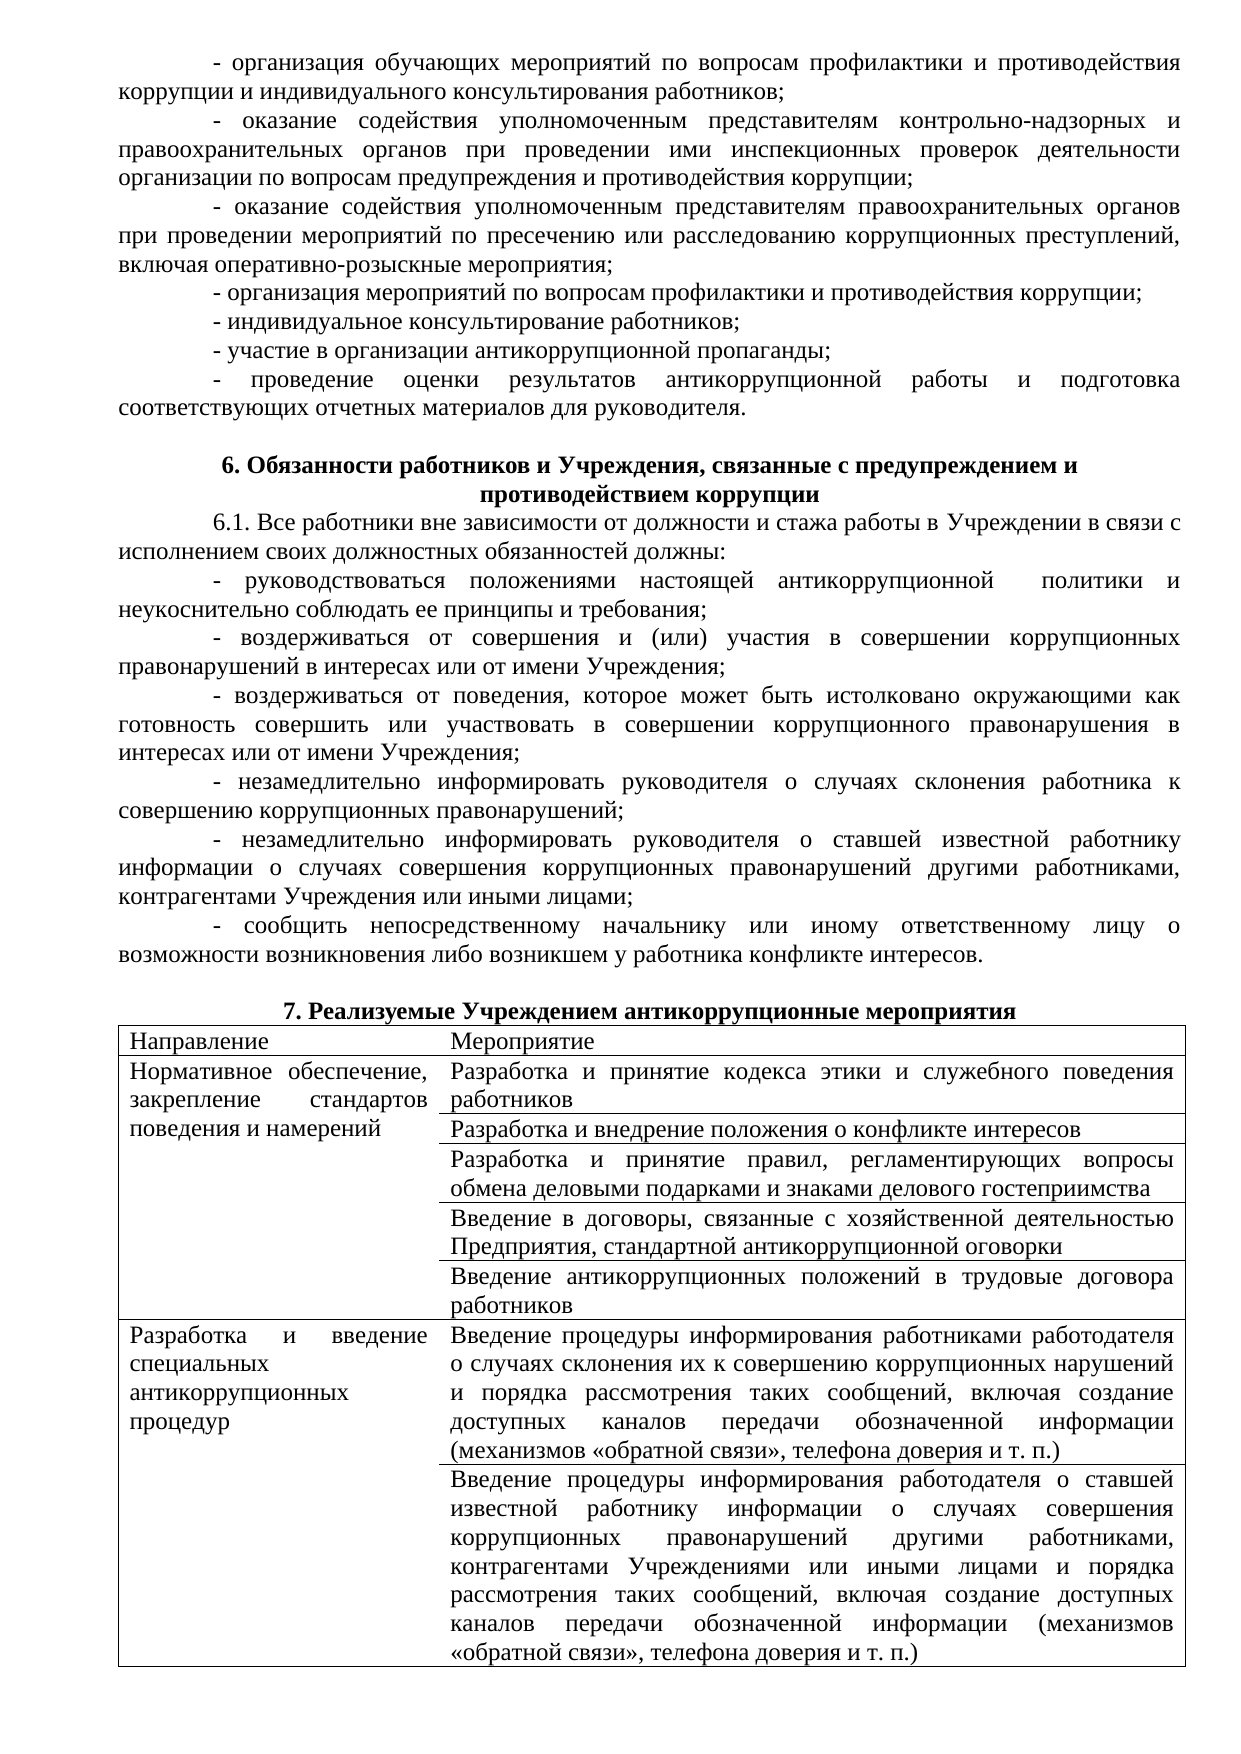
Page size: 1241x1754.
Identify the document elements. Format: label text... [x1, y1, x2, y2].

text - организация обучающих мероприятий по вопросам профилактики и противодействия коррупции и индивидуального консультирования работников; [118, 47, 1181, 105]
text - незамедлительно информировать руководителя о случаях склонения работника к совершению коррупционных правонарушений; [118, 766, 1181, 824]
text - незамедлительно информировать руководителя о ставшей известной работнику информации о случаях совершения коррупционных правонарушений другими работниками, контрагентами Учреждения или иными лицами; [118, 824, 1181, 910]
table_cell Введение процедуры информирования работодателя о ставшей известной работнику информации о случаях совершения коррупционных правонарушений другими работниками, контрагентами Учреждениями или иными лицами и порядка рассмотрения таких сообщений, включая создание доступных каналов передачи обозначенной информации (механизмов «обратной связи», телефона доверия и т. п.) [439, 1465, 1185, 1666]
text - воздерживаться от совершения и (или) участия в совершении коррупционных правонарушений в интересах или от имени Учреждения; [118, 622, 1181, 680]
text - индивидуальное консультирование работников; [118, 306, 1181, 335]
text - оказание содействия уполномоченным представителям правоохранительных органов при проведении мероприятий по пресечению или расследованию коррупционных преступлений, включая оперативно-розыскные мероприятия; [118, 191, 1181, 277]
text - участие в организации антикоррупционной пропаганды; [118, 335, 1181, 364]
table_cell Введение процедуры информирования работниками работодателя о случаях склонения их к совершению коррупционных нарушений и порядка рассмотрения таких сообщений, включая создание доступных каналов передачи обозначенной информации (механизмов «обратной связи», телефона доверия и т. п.) [439, 1320, 1185, 1463]
table_header Мероприятие [439, 1026, 1185, 1055]
table_cell Введение антикоррупционных положений в трудовые договора работников [439, 1261, 1185, 1319]
text - воздерживаться от поведения, которое может быть истолковано окружающими как готовность совершить или участвовать в совершении коррупционного правонарушения в интересах или от имени Учреждения; [118, 680, 1181, 766]
table_cell Нормативное обеспечение, закрепление стандартов поведения и намерений [119, 1056, 439, 1319]
table_cell Разработка и принятие правил, регламентирующих вопросы обмена деловыми подарками и знаками делового гостеприимства [439, 1144, 1185, 1202]
table_header Направление [119, 1026, 439, 1055]
text - организация мероприятий по вопросам профилактики и противодействия коррупции; [118, 277, 1181, 306]
subtitle 7. Реализуемые Учреждением антикоррупционные мероприятия [118, 996, 1181, 1025]
table_cell Разработка и принятие кодекса этики и служебного поведения работников [439, 1056, 1185, 1113]
text - проведение оценки результатов антикоррупционной работы и подготовка соответствующих отчетных материалов для руководителя. [118, 364, 1181, 421]
text - сообщить непосредственному начальнику или иному ответственному лицу о возможности возникновения либо возникшем у работника конфликте интересов. [118, 910, 1181, 967]
table_cell Введение в договоры, связанные с хозяйственной деятельностью Предприятия, стандартной антикоррупционной оговорки [439, 1203, 1185, 1260]
table_cell Разработка и введение специальных антикоррупционных процедур [119, 1320, 439, 1666]
text - руководствоваться положениями настоящей антикоррупционной политики и неукоснительно соблюдать ее принципы и требования; [118, 565, 1181, 622]
text 6.1. Все работники вне зависимости от должности и стажа работы в Учреждении в связи с исполнением своих должностных обязанностей должны: [118, 507, 1181, 565]
table_cell Разработка и внедрение положения о конфликте интересов [439, 1114, 1185, 1143]
subtitle 6. Обязанности работников и Учреждения, связанные с предупреждением и противодействием коррупции [118, 450, 1181, 507]
text - оказание содействия уполномоченным представителям контрольно-надзорных и правоохранительных органов при проведении ими инспекционных проверок деятельности организации по вопросам предупреждения и противодействия коррупции; [118, 105, 1181, 191]
